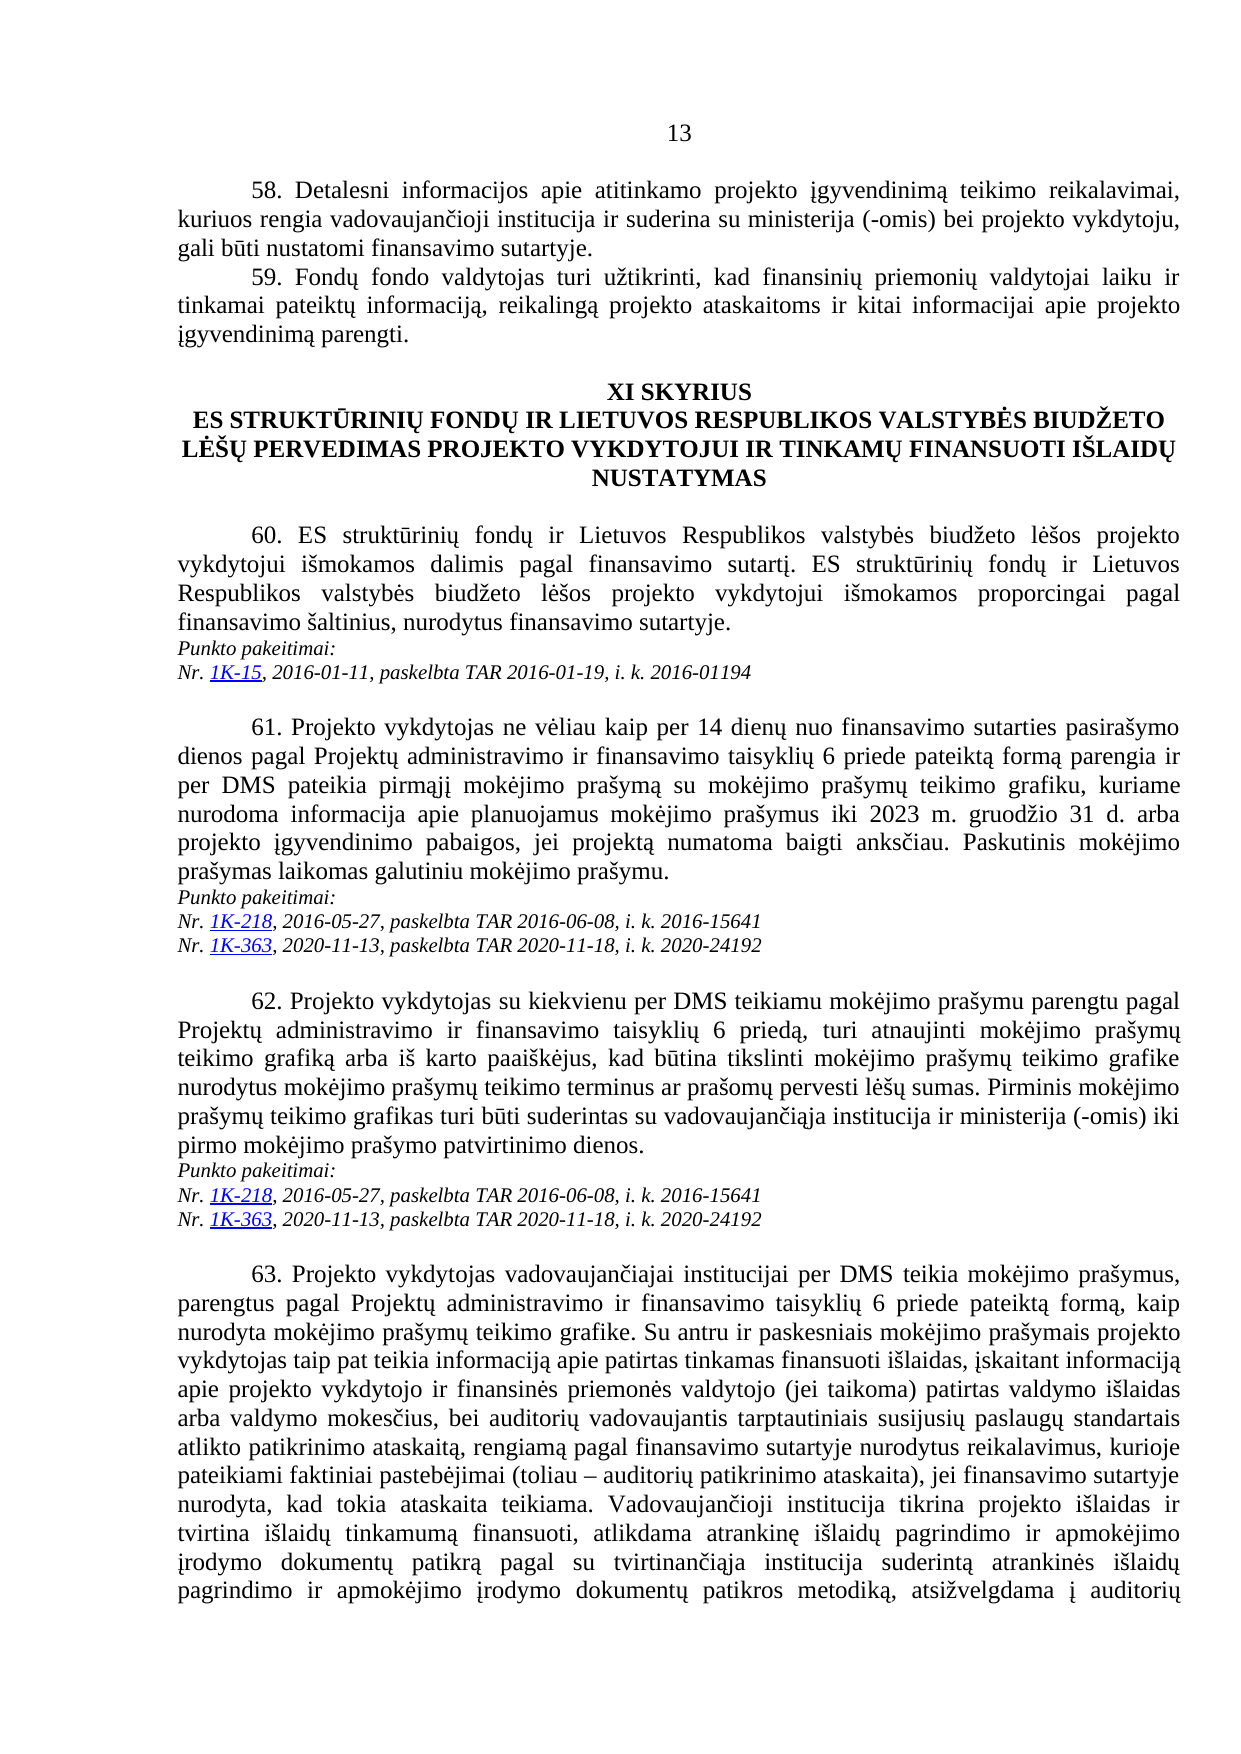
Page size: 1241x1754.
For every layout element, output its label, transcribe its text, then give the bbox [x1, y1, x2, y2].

text ES STRUKTŪRINIŲ FONDŲ IR LIETUVOS RESPUBLIKOS VALSTYBĖS BIUDŽETO LĖŠŲ PERVEDIMAS PROJEKTO VYKDYTOJUI IR TINKAMŲ FINANSUOTI IŠLAIDŲ NUSTATYMAS [177, 406, 1181, 492]
text Punkto pakeitimai: [177, 885, 1181, 909]
text Nr. 1K-218, 2016-05-27, paskelbta TAR 2016-06-08, i. k. 2016-15641 [177, 909, 1181, 933]
text 63. Projekto vykdytojas vadovaujančiajai institucijai per DMS teikia mokėjimo prašymus, parengtus pagal Projektų administravimo ir finansavimo taisyklių 6 priede pateiktą formą, kaip nurodyta mokėjimo prašymų teikimo grafike. Su antru ir paskesniais mokėjimo prašymais projekto vykdytojas taip pat teikia informaciją apie patirtas tinkamas finansuoti išlaidas, įskaitant informaciją apie projekto vykdytojo ir finansinės priemonės valdytojo (jei taikoma) patirtas valdymo išlaidas arba valdymo mokesčius, bei auditorių vadovaujantis tarptautiniais susijusių paslaugų standartais atlikto patikrinimo ataskaitą, rengiamą pagal finansavimo sutartyje nurodytus reikalavimus, kurioje pateikiami faktiniai pastebėjimai (toliau – auditorių patikrinimo ataskaita), jei finansavimo sutartyje nurodyta, kad tokia ataskaita teikiama. Vadovaujančioji institucija tikrina projekto išlaidas ir tvirtina išlaidų tinkamumą finansuoti, atlikdama atrankinę išlaidų pagrindimo ir apmokėjimo įrodymo dokumentų patikrą pagal su tvirtinančiąja institucija suderintą atrankinės išlaidų pagrindimo ir apmokėjimo įrodymo dokumentų patikros metodiką, atsižvelgdama į auditorių [177, 1259, 1181, 1604]
text Nr. 1K-15, 2016-01-11, paskelbta TAR 2016-01-19, i. k. 2016-01194 [177, 660, 1181, 684]
text 59. Fondų fondo valdytojas turi užtikrinti, kad finansinių priemonių valdytojai laiku ir tinkamai pateiktų informaciją, reikalingą projekto ataskaitoms ir kitai informacijai apie projekto įgyvendinimą parengti. [177, 262, 1181, 348]
text Nr. 1K-363, 2020-11-13, paskelbta TAR 2020-11-18, i. k. 2020-24192 [177, 1207, 1181, 1231]
text Punkto pakeitimai: [177, 1158, 1181, 1182]
text 61. Projekto vykdytojas ne vėliau kaip per 14 dienų nuo finansavimo sutarties pasirašymo dienos pagal Projektų administravimo ir finansavimo taisyklių 6 priede pateiktą formą parengia ir per DMS pateikia pirmąjį mokėjimo prašymą su mokėjimo prašymų teikimo grafiku, kuriame nurodoma informacija apie planuojamus mokėjimo prašymus iki 2023 m. gruodžio 31 d. arba projekto įgyvendinimo pabaigos, jei projektą numatoma baigti anksčiau. Paskutinis mokėjimo prašymas laikomas galutiniu mokėjimo prašymu. [177, 712, 1181, 885]
text 62. Projekto vykdytojas su kiekvienu per DMS teikiamu mokėjimo prašymu parengtu pagal Projektų administravimo ir finansavimo taisyklių 6 priedą, turi atnaujinti mokėjimo prašymų teikimo grafiką arba iš karto paaiškėjus, kad būtina tikslinti mokėjimo prašymų teikimo grafike nurodytus mokėjimo prašymų teikimo terminus ar prašomų pervesti lėšų sumas. Pirminis mokėjimo prašymų teikimo grafikas turi būti suderintas su vadovaujančiąja institucija ir ministerija (-omis) iki pirmo mokėjimo prašymo patvirtinimo dienos. [177, 986, 1181, 1158]
text Nr. 1K-363, 2020-11-13, paskelbta TAR 2020-11-18, i. k. 2020-24192 [177, 933, 1181, 957]
text 58. Detalesni informacijos apie atitinkamo projekto įgyvendinimą teikimo reikalavimai, kuriuos rengia vadovaujančioji institucija ir suderina su ministerija (-omis) bei projekto vykdytoju, gali būti nustatomi finansavimo sutartyje. [177, 176, 1181, 262]
text XI SKYRIUS [177, 377, 1181, 406]
text Punkto pakeitimai: [177, 636, 1181, 660]
text 60. ES struktūrinių fondų ir Lietuvos Respublikos valstybės biudžeto lėšos projekto vykdytojui išmokamos dalimis pagal finansavimo sutartį. ES struktūrinių fondų ir Lietuvos Respublikos valstybės biudžeto lėšos projekto vykdytojui išmokamos proporcingai pagal finansavimo šaltinius, nurodytus finansavimo sutartyje. [177, 521, 1181, 636]
text Nr. 1K-218, 2016-05-27, paskelbta TAR 2016-06-08, i. k. 2016-15641 [177, 1182, 1181, 1207]
